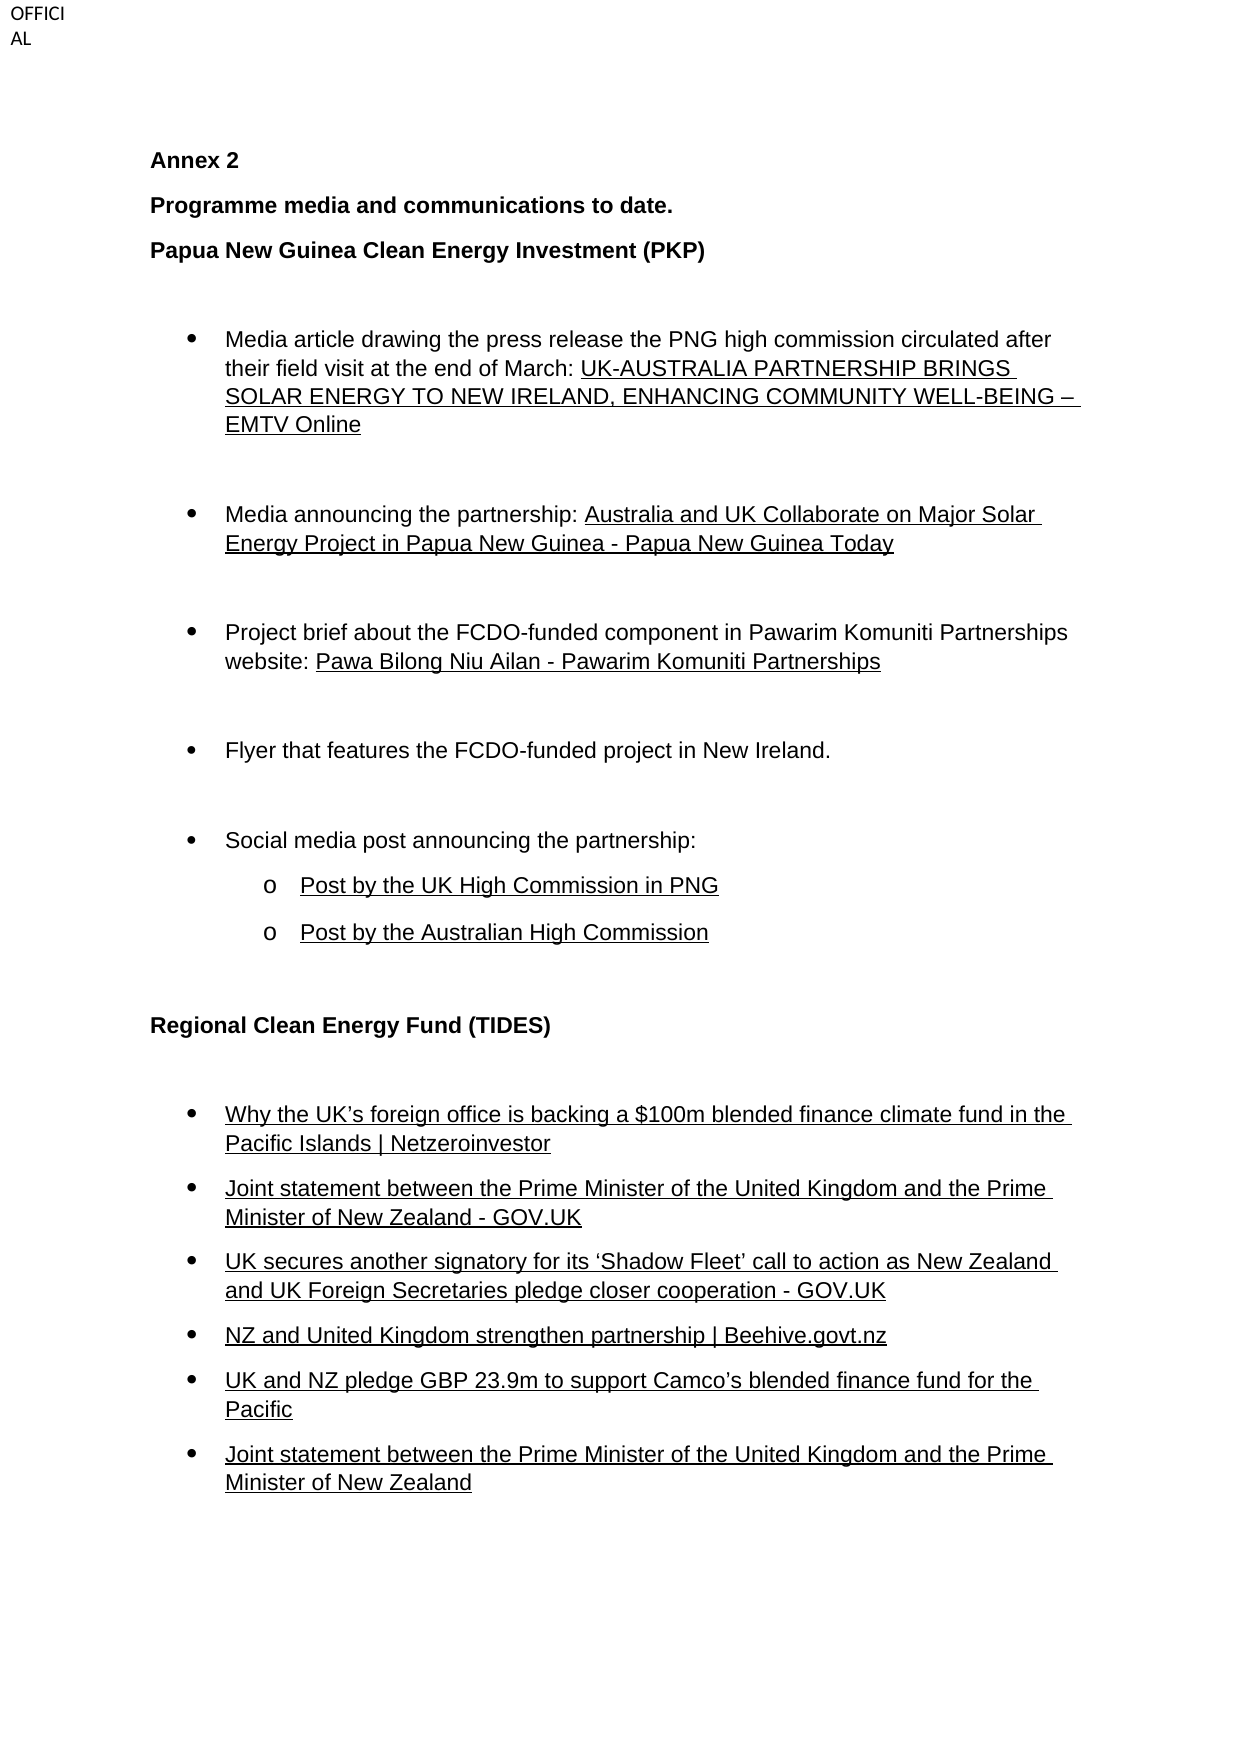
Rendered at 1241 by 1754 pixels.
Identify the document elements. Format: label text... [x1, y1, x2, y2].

list Social media post announcing the partnership: [187, 827, 1090, 853]
list UK secures another signatory for its ‘Shadow Fleet’ call to action as New Zealand and UK Foreign Secretaries pledge closer cooperation - GOV.UK [187, 1248, 1090, 1303]
list Media article drawing the press release the PNG high commission circulated after their field visit at the end of March: UK-AUSTRALIA PARTNERSHIP BRINGS SOLAR ENERGY TO NEW IRELAND, ENHANCING COMMUNITY WELL-BEING – EMTV Online [187, 326, 1090, 438]
list Joint statement between the Prime Minister of the United Kingdom and the Prime Minister of New Zealand - GOV.UK [187, 1175, 1090, 1230]
list Post by the UK High Commission in PNG [262, 872, 1090, 901]
list UK and NZ pledge GBP 23.9m to support Camco’s blended finance fund for the Pacific [187, 1367, 1090, 1422]
list Project brief about the FCDO-funded component in Pawarim Komuniti Partnerships website: Pawa Bilong Niu Ailan - Pawarim Komuniti Partnerships [187, 619, 1090, 674]
text Annex 2 [150, 147, 1090, 174]
text Programme media and communications to date. [150, 192, 1090, 218]
list NZ and United Kingdom strengthen partnership | Beehive.govt.nz [187, 1322, 1090, 1348]
list Media announcing the partnership: Australia and UK Collaborate on Major Solar Energy Project in Papua New Guinea - Papua New Guinea Today [187, 501, 1090, 556]
list Flyer that features the FCDO-funded project in New Ireland. [187, 737, 1090, 764]
text Papua New Guinea Clean Energy Investment (PKP) [150, 237, 1090, 263]
list Post by the Australian High Commission [262, 919, 1090, 948]
list Joint statement between the Prime Minister of the United Kingdom and the Prime Minister of New Zealand [187, 1441, 1090, 1496]
list Why the UK’s foreign office is backing a $100m blended finance climate fund in the Pacific Islands | Netzeroinvestor [187, 1101, 1090, 1156]
text Regional Clean Energy Fund (TIDES) [150, 1012, 1090, 1038]
